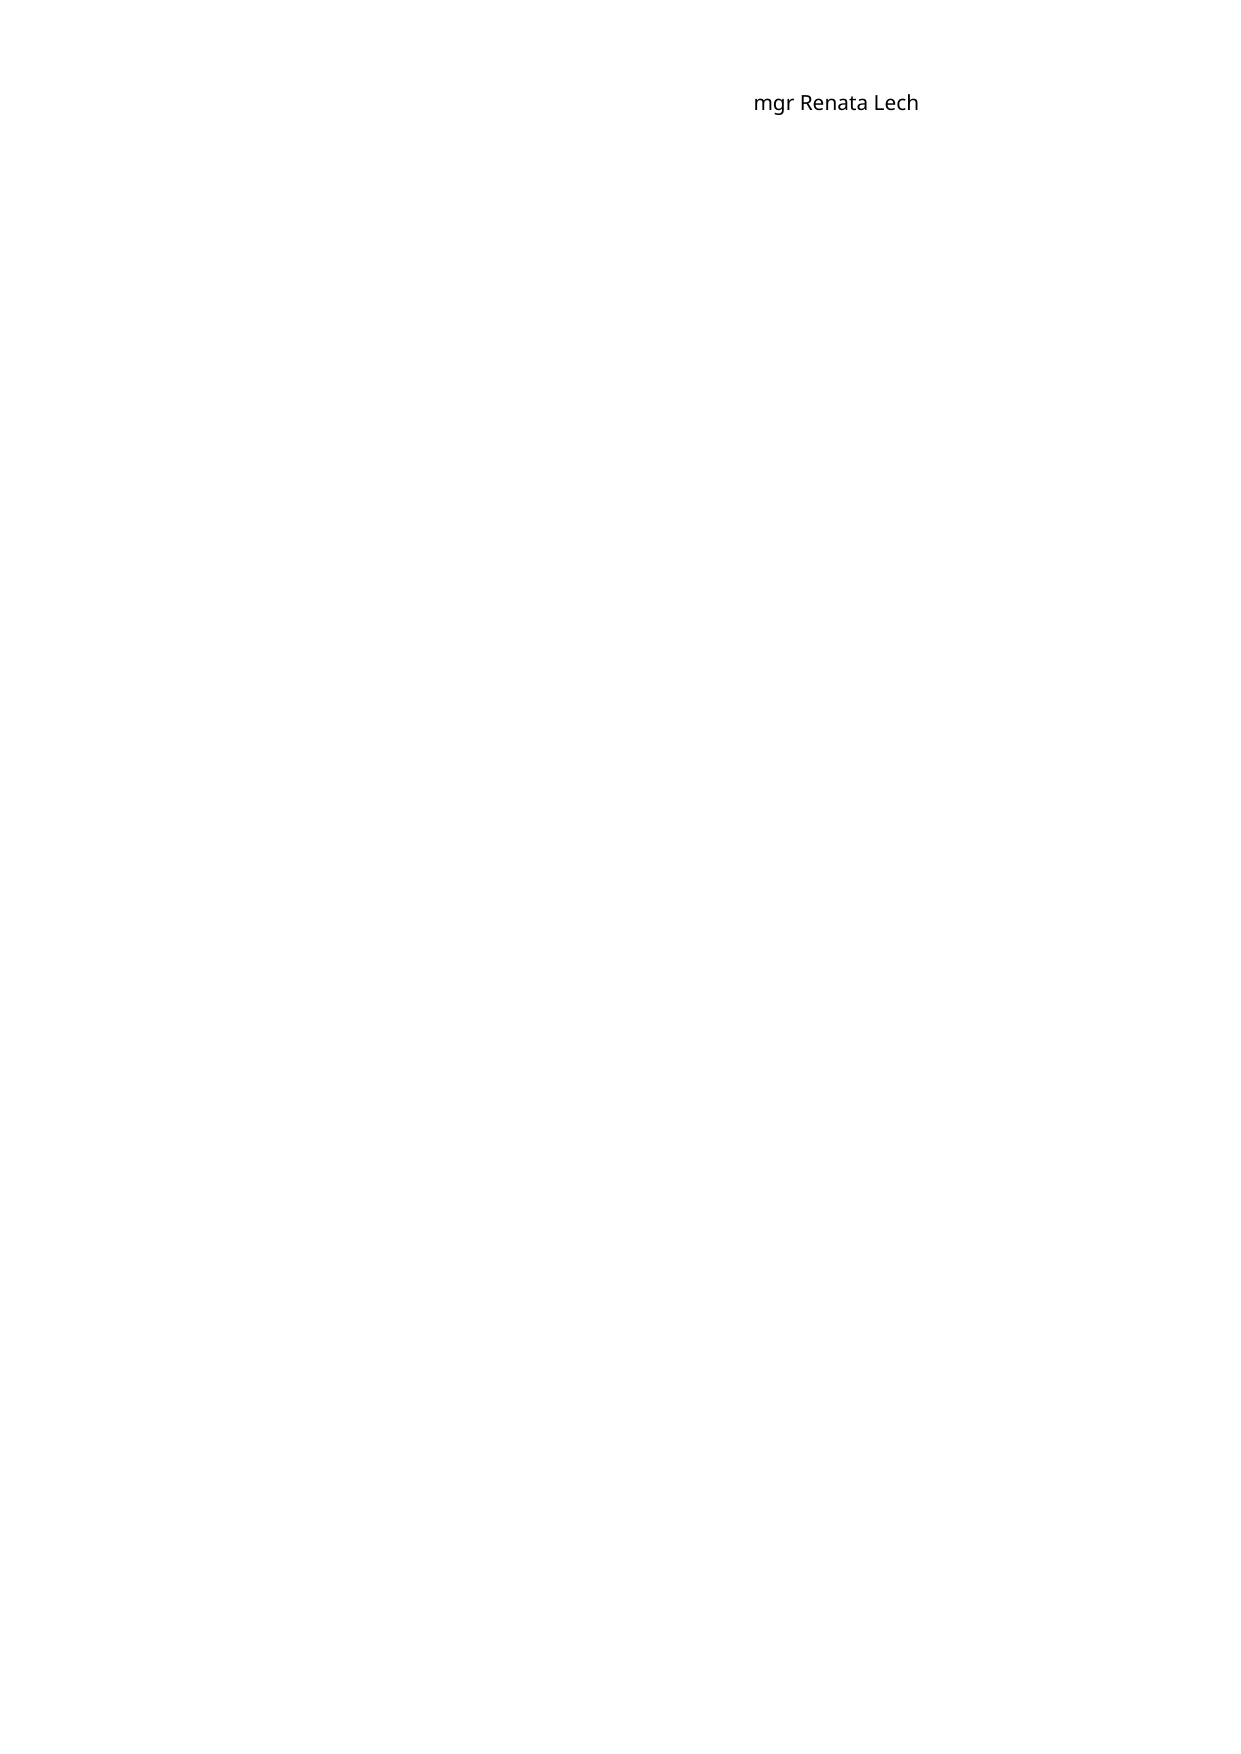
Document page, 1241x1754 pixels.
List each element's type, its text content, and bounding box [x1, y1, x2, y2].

text mgr Renata Lech [88, 88, 1152, 117]
